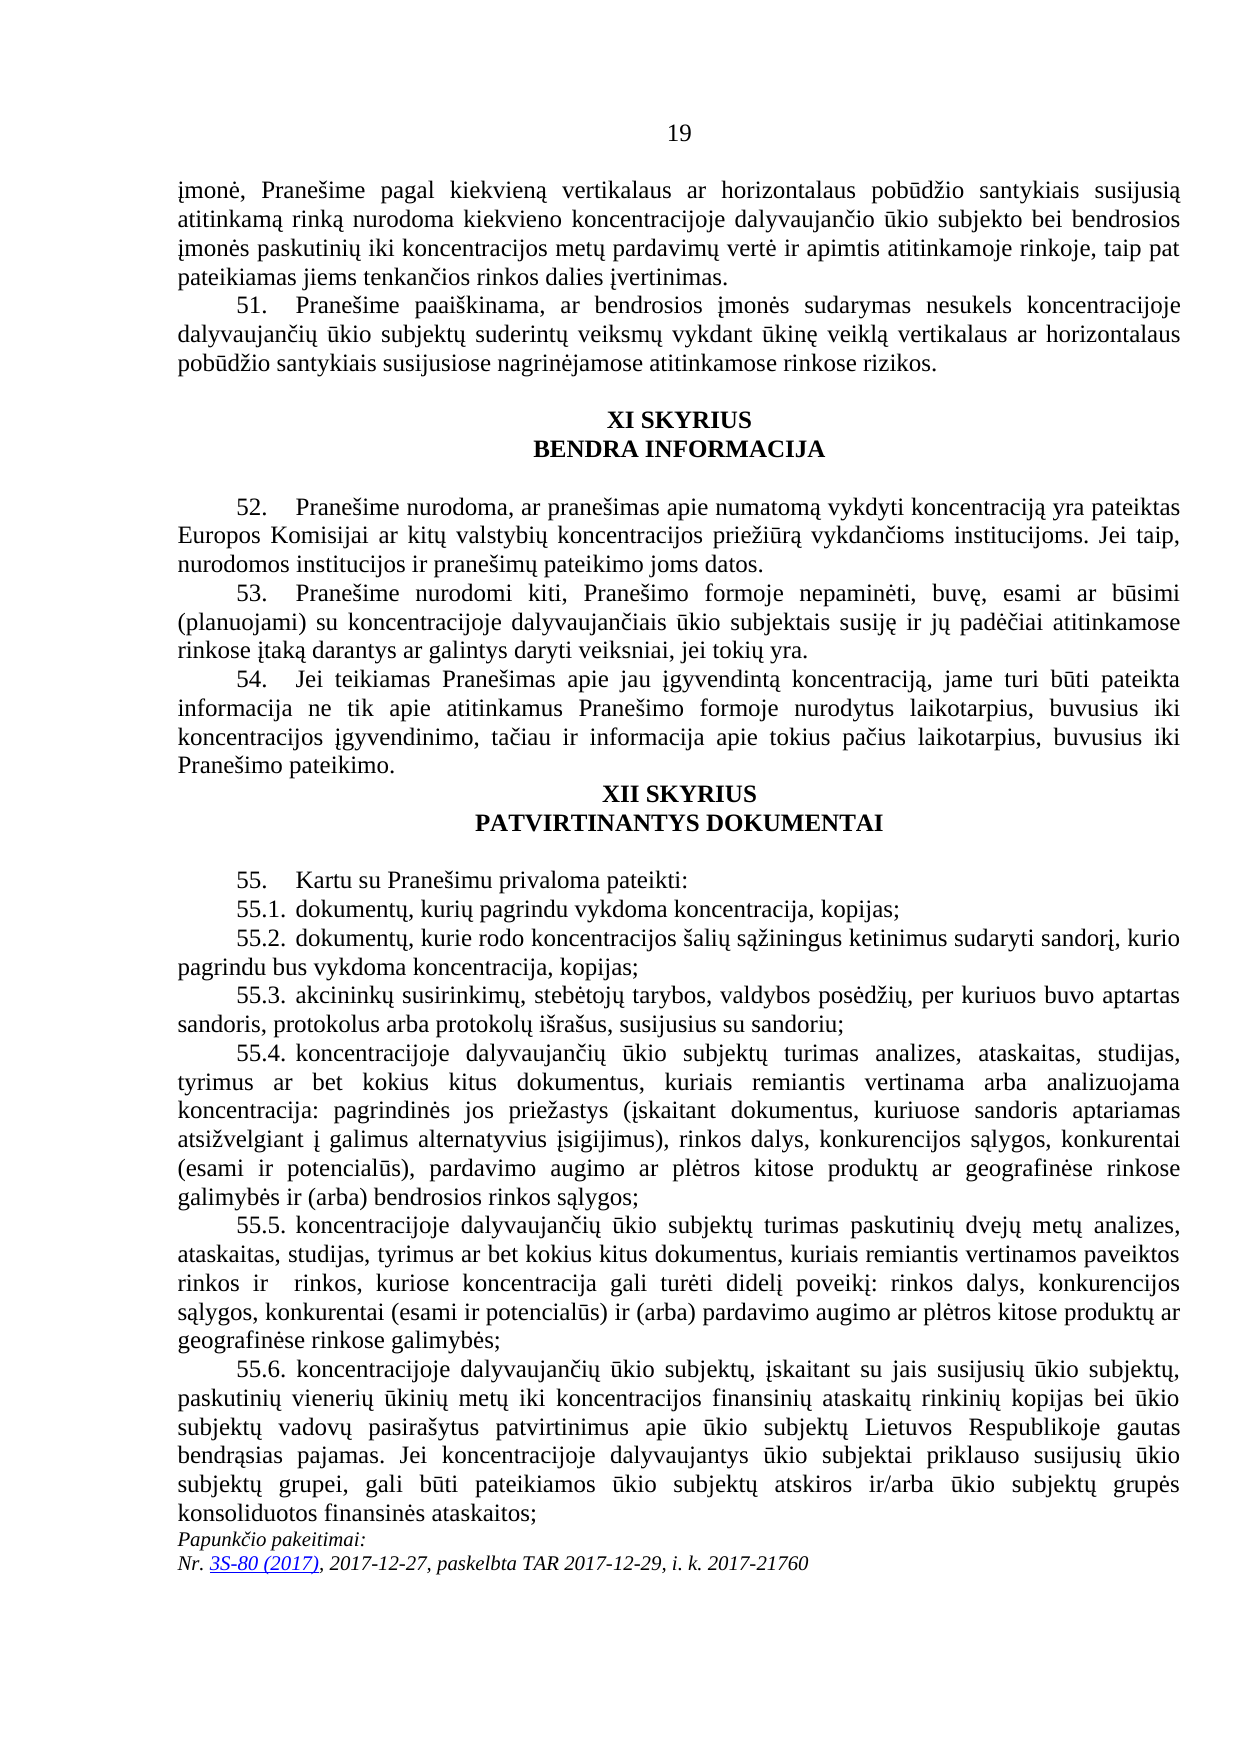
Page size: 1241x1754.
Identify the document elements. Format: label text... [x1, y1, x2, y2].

text 55.4. koncentracijoje dalyvaujančių ūkio subjektų turimas analizes, ataskaitas, studijas, tyrimus ar bet kokius kitus dokumentus, kuriais remiantis vertinama arba analizuojama koncentracija: pagrindinės jos priežastys (įskaitant dokumentus, kuriuose sandoris aptariamas atsižvelgiant į galimus alternatyvius įsigijimus), rinkos dalys, konkurencijos sąlygos, konkurentai (esami ir potencialūs), pardavimo augimo ar plėtros kitose produktų ar geografinėse rinkose galimybės ir (arba) bendrosios rinkos sąlygos; [177, 1038, 1181, 1211]
text Nr. 3S-80 (2017), 2017-12-27, paskelbta TAR 2017-12-29, i. k. 2017-21760 [177, 1551, 1181, 1575]
text 54. Jei teikiamas Pranešimas apie jau įgyvendintą koncentraciją, jame turi būti pateikta informacija ne tik apie atitinkamus Pranešimo formoje nurodytus laikotarpius, buvusius iki koncentracijos įgyvendinimo, tačiau ir informacija apie tokius pačius laikotarpius, buvusius iki Pranešimo pateikimo. [177, 664, 1181, 779]
text 55.5. koncentracijoje dalyvaujančių ūkio subjektų turimas paskutinių dvejų metų analizes, ataskaitas, studijas, tyrimus ar bet kokius kitus dokumentus, kuriais remiantis vertinamos paveiktos rinkos ir rinkos, kuriose koncentracija gali turėti didelį poveikį: rinkos dalys, konkurencijos sąlygos, konkurentai (esami ir potencialūs) ir (arba) pardavimo augimo ar plėtros kitose produktų ar geografinėse rinkose galimybės; [177, 1211, 1181, 1354]
text XII skyrius [177, 779, 1181, 808]
text Patvirtinantys dokumentai [177, 808, 1181, 837]
text 55.3. akcininkų susirinkimų, stebėtojų tarybos, valdybos posėdžių, per kuriuos buvo aptartas sandoris, protokolus arba protokolų išrašus, susijusius su sandoriu; [177, 981, 1181, 1038]
text įmonė, Pranešime pagal kiekvieną vertikalaus ar horizontalaus pobūdžio santykiais susijusią atitinkamą rinką nurodoma kiekvieno koncentracijoje dalyvaujančio ūkio subjekto bei bendrosios įmonės paskutinių iki koncentracijos metų pardavimų vertė ir apimtis atitinkamoje rinkoje, taip pat pateikiamas jiems tenkančios rinkos dalies įvertinimas. [177, 176, 1181, 291]
text 55.1. dokumentų, kurių pagrindu vykdoma koncentracija, kopijas; [177, 894, 1181, 923]
text 53. Pranešime nurodomi kiti, Pranešimo formoje nepaminėti, buvę, esami ar būsimi (planuojami) su koncentracijoje dalyvaujančiais ūkio subjektais susiję ir jų padėčiai atitinkamose rinkose įtaką darantys ar galintys daryti veiksniai, jei tokių yra. [177, 578, 1181, 664]
text 55.2. dokumentų, kurie rodo koncentracijos šalių sąžiningus ketinimus sudaryti sandorį, kurio pagrindu bus vykdoma koncentracija, kopijas; [177, 923, 1181, 981]
text 55. Kartu su Pranešimu privaloma pateikti: [177, 866, 1181, 894]
text 52. Pranešime nurodoma, ar pranešimas apie numatomą vykdyti koncentraciją yra pateiktas Europos Komisijai ar kitų valstybių koncentracijos priežiūrą vykdančioms institucijoms. Jei taip, nurodomos institucijos ir pranešimų pateikimo joms datos. [177, 492, 1181, 578]
text 51. Pranešime paaiškinama, ar bendrosios įmonės sudarymas nesukels koncentracijoje dalyvaujančių ūkio subjektų suderintų veiksmų vykdant ūkinę veiklą vertikalaus ar horizontalaus pobūdžio santykiais susijusiose nagrinėjamose atitinkamose rinkose rizikos. [177, 291, 1181, 377]
text Bendra informacija [177, 434, 1181, 463]
text XI skyrius [177, 406, 1181, 434]
text 55.6. koncentracijoje dalyvaujančių ūkio subjektų, įskaitant su jais susijusių ūkio subjektų, paskutinių vienerių ūkinių metų iki koncentracijos finansinių ataskaitų rinkinių kopijas bei ūkio subjektų vadovų pasirašytus patvirtinimus apie ūkio subjektų Lietuvos Respublikoje gautas bendrąsias pajamas. Jei koncentracijoje dalyvaujantys ūkio subjektai priklauso susijusių ūkio subjektų grupei, gali būti pateikiamos ūkio subjektų atskiros ir/arba ūkio subjektų grupės konsoliduotos finansinės ataskaitos; [177, 1354, 1181, 1527]
text Papunkčio pakeitimai: [177, 1527, 1181, 1551]
